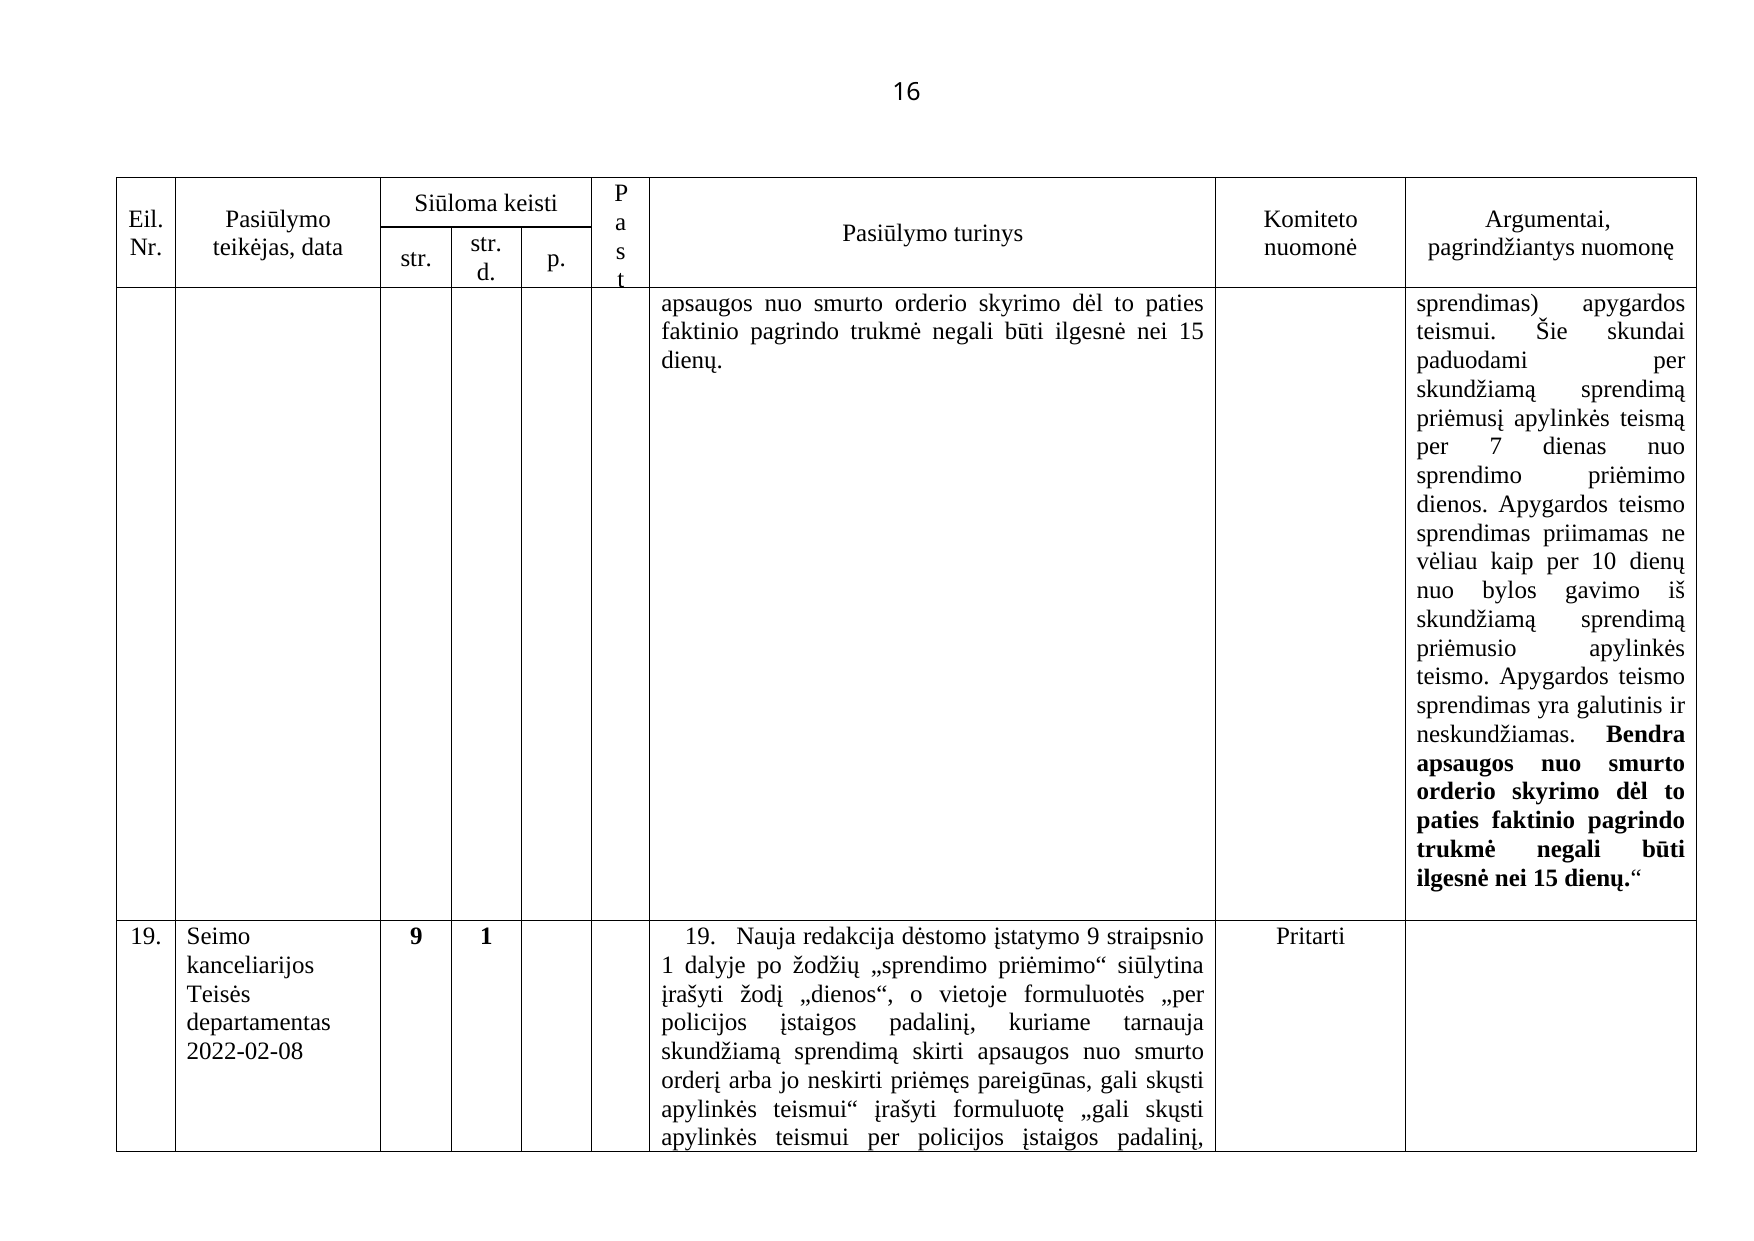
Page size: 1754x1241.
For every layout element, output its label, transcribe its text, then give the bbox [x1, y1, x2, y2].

table_cell [452, 288, 521, 920]
table_header Pasiūlymo teikėjas, data [176, 178, 380, 287]
table_cell 19. [117, 921, 175, 1151]
table_header Eil. Nr. [117, 178, 175, 287]
table_cell [1216, 288, 1405, 920]
table_cell 1 [452, 921, 521, 1151]
table_cell [522, 288, 591, 920]
table_cell str. [381, 228, 451, 287]
table_header Pastabos [592, 178, 649, 287]
table_header Argumentai, pagrindžiantys nuomonę [1406, 178, 1696, 287]
table_header Komiteto nuomonė [1216, 178, 1405, 287]
table_cell [117, 288, 175, 920]
table_cell [1406, 921, 1696, 1151]
table_cell [592, 288, 649, 920]
table_cell sprendimas) apygardos teismui. Šie skundai paduodami per skundžiamą sprendimą priėmusį apylinkės teismą per 7 dienas nuo sprendimo priėmimo dienos. Apygardos teismo sprendimas priimamas ne vėliau kaip per 10 dienų nuo bylos gavimo iš skundžiamą sprendimą priėmusio apylinkės teismo. Apygardos teismo sprendimas yra galutinis ir neskundžiamas. Bendra apsaugos nuo smurto orderio skyrimo dėl to paties faktinio pagrindo trukmė negali būti ilgesnė nei 15 dienų.“ [1406, 288, 1696, 920]
table_header Pasiūlymo turinys [650, 178, 1215, 287]
table_cell str. d. [452, 228, 521, 287]
table_cell [381, 288, 451, 920]
table_cell [522, 921, 591, 1151]
table_cell [176, 288, 380, 920]
table_cell 19. Nauja redakcija dėstomo įstatymo 9 straipsnio 1 dalyje po žodžių „sprendimo priėmimo“ siūlytina įrašyti žodį „dienos“, o vietoje formuluotės „per policijos įstaigos padalinį, kuriame tarnauja skundžiamą sprendimą skirti apsaugos nuo smurto orderį arba jo neskirti priėmęs pareigūnas, gali skųsti apylinkės teismui“ įrašyti formuluotę „gali skųsti apylinkės teismui per policijos įstaigos padalinį, [650, 921, 1215, 1151]
table_cell Pritarti [1216, 921, 1405, 1151]
table_cell p. [522, 228, 591, 287]
table_cell Seimo kanceliarijos Teisės departamentas 2022-02-08 [176, 921, 380, 1151]
table_cell 9 [381, 921, 451, 1151]
table_cell [592, 921, 649, 1151]
table_cell apsaugos nuo smurto orderio skyrimo dėl to paties faktinio pagrindo trukmė negali būti ilgesnė nei 15 dienų. [650, 288, 1215, 920]
table_header Siūloma keisti [381, 178, 591, 226]
